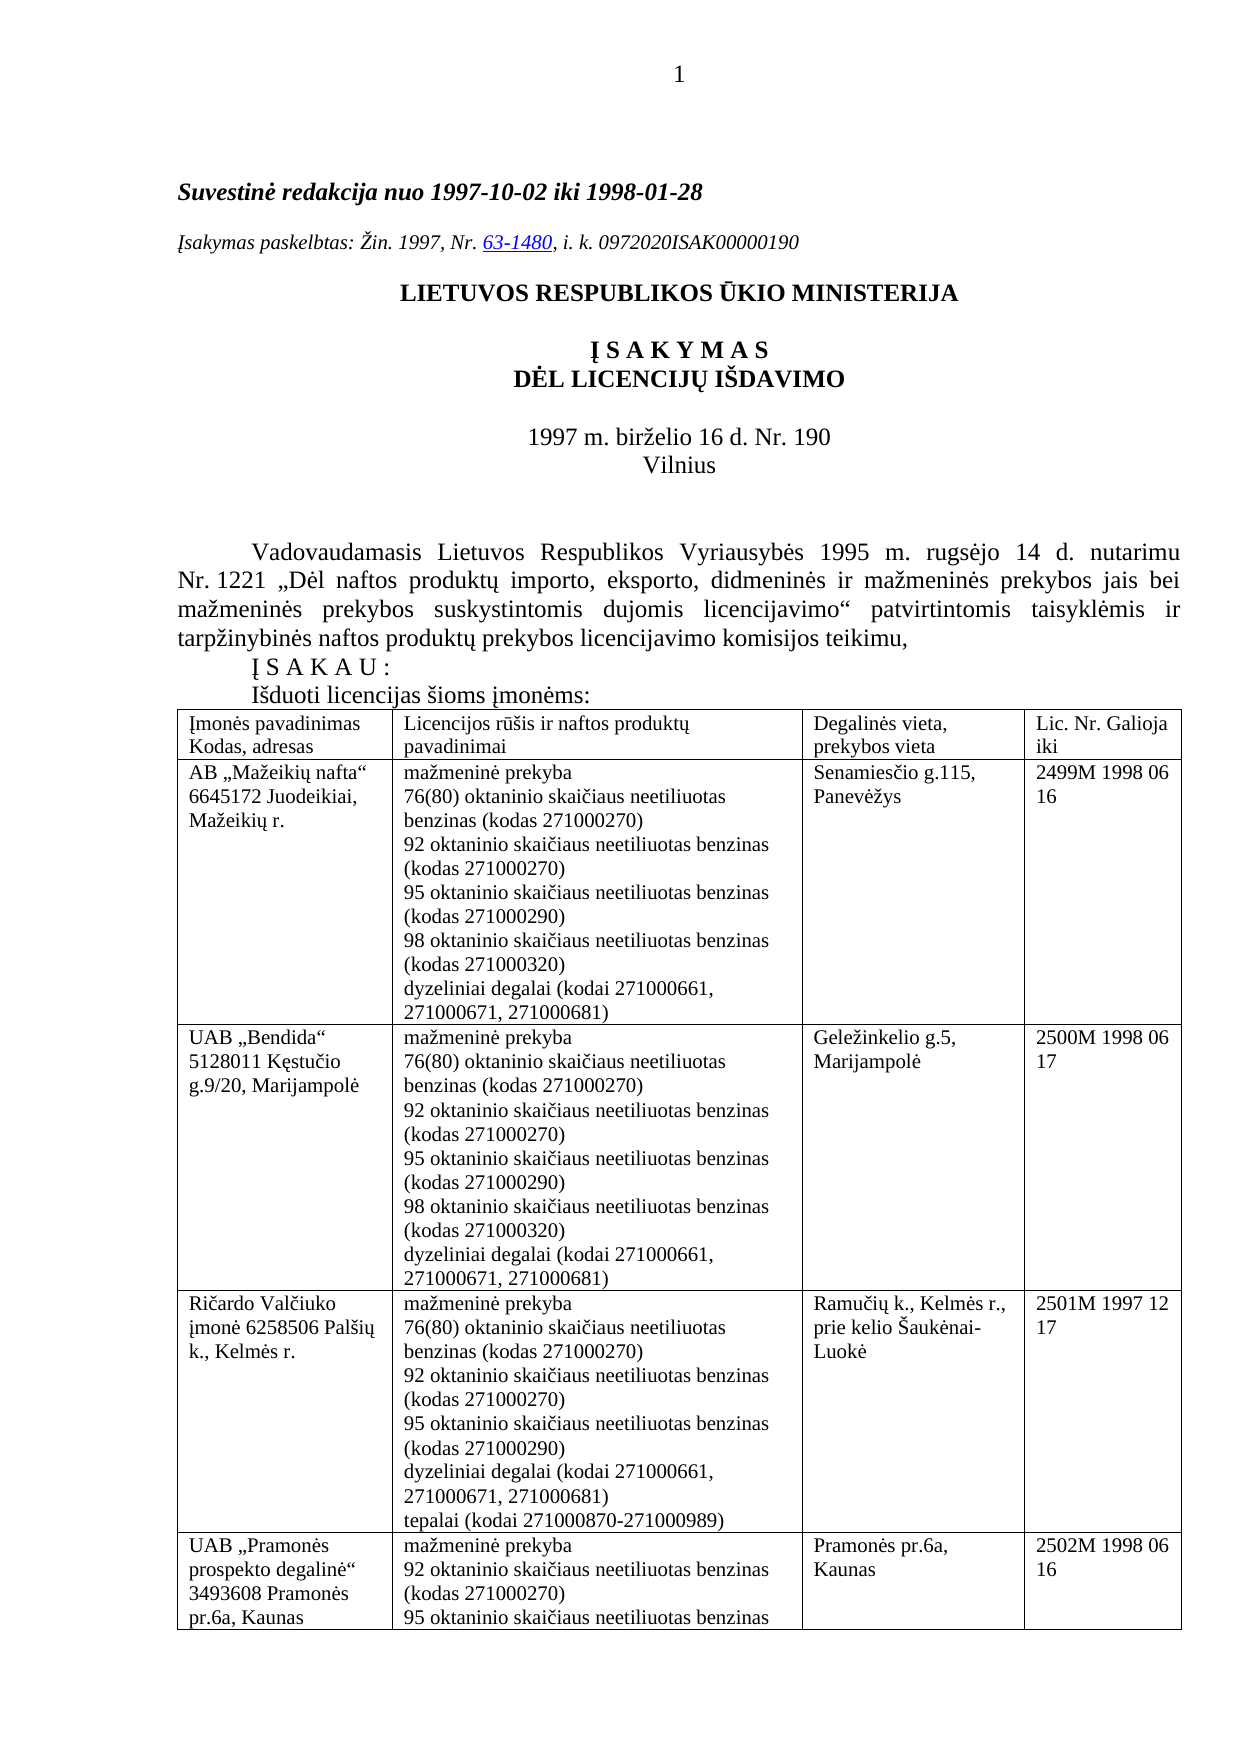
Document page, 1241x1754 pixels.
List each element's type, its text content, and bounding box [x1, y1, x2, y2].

table_cell UAB „Bendida“ 5128011 Kęstučio g.9/20, Marijampolė [178, 1025, 392, 1290]
table_cell UAB „Pramonės prospekto degalinė“ 3493608 Pramonės pr.6a, Kaunas [178, 1533, 392, 1629]
table_header Lic. Nr. Galioja iki [1025, 710, 1181, 758]
table_cell 2500M 1998 06 17 [1025, 1025, 1181, 1290]
table_header Degalinės vieta, prekybos vieta [803, 710, 1024, 758]
table_header Licencijos rūšis ir naftos produktų pavadinimai [393, 710, 802, 758]
table_cell Ramučių k., Kelmės r., prie kelio Šaukėnai-Luokė [803, 1291, 1024, 1532]
table_cell 2501M 1997 12 17 [1025, 1291, 1181, 1532]
text LIETUVOS RESPUBLIKOS ŪKIO MINISTERIJA [177, 278, 1181, 307]
table_cell Pramonės pr.6a, Kaunas [803, 1533, 1024, 1629]
table_cell 2502M 1998 06 16 [1025, 1533, 1181, 1629]
text DĖL LICENCIJŲ IŠDAVIMO [177, 364, 1181, 393]
table_cell mažmeninė prekyba 76(80) oktaninio skaičiaus neetiliuotas benzinas (kodas 271000270) 92 oktaninio skaičiaus neetiliuotas benzinas (kodas 271000270) 95 oktaninio skaičiaus neetiliuotas benzinas (kodas 271000290) dyzeliniai degalai (kodai 271000661, 271000671, 271000681) tepalai (kodai 271000870-271000989) [393, 1291, 802, 1532]
table_cell Ričardo Valčiuko įmonė 6258506 Palšių k., Kelmės r. [178, 1291, 392, 1532]
table_cell Senamiesčio g.115, Panevėžys [803, 760, 1024, 1024]
table_cell Geležinkelio g.5, Marijampolė [803, 1025, 1024, 1290]
table_cell mažmeninė prekyba 76(80) oktaninio skaičiaus neetiliuotas benzinas (kodas 271000270) 92 oktaninio skaičiaus neetiliuotas benzinas (kodas 271000270) 95 oktaninio skaičiaus neetiliuotas benzinas (kodas 271000290) 98 oktaninio skaičiaus neetiliuotas benzinas (kodas 271000320) dyzeliniai degalai (kodai 271000661, 271000671, 271000681) [393, 760, 802, 1024]
text Išduoti licencijas šioms įmonėms: [177, 681, 1181, 709]
table_cell mažmeninė prekyba 92 oktaninio skaičiaus neetiliuotas benzinas (kodas 271000270) 95 oktaninio skaičiaus neetiliuotas benzinas [393, 1533, 802, 1629]
text Vadovaudamasis Lietuvos Respublikos Vyriausybės 1995 m. rugsėjo 14 d. nutarimu Nr. 1221 „Dėl naftos produktų importo, eksporto, didmeninės ir mažmeninės prekybos jais bei mažmeninės prekybos suskystintomis dujomis licencijavimo“ patvirtintomis taisyklėmis ir tarpžinybinės naftos produktų prekybos licencijavimo komisijos teikimu, [177, 537, 1181, 652]
text 1997 m. birželio 16 d. Nr. 190 [177, 422, 1181, 451]
text Įsakymas paskelbtas: Žin. 1997, Nr. 63-1480, i. k. 0972020ISAK00000190 [177, 230, 1181, 254]
text Vilnius [177, 451, 1181, 479]
text ĮSAKAU: [177, 652, 1181, 681]
text Suvestinė redakcija nuo 1997-10-02 iki 1998-01-28 [177, 177, 1181, 206]
table_cell AB „Mažeikių nafta“ 6645172 Juodeikiai, Mažeikių r. [178, 760, 392, 1024]
text Į S A K Y M A S [177, 336, 1181, 364]
table_cell 2499M 1998 06 16 [1025, 760, 1181, 1024]
table_header Įmonės pavadinimas Kodas, adresas [178, 710, 392, 758]
table_cell mažmeninė prekyba 76(80) oktaninio skaičiaus neetiliuotas benzinas (kodas 271000270) 92 oktaninio skaičiaus neetiliuotas benzinas (kodas 271000270) 95 oktaninio skaičiaus neetiliuotas benzinas (kodas 271000290) 98 oktaninio skaičiaus neetiliuotas benzinas (kodas 271000320) dyzeliniai degalai (kodai 271000661, 271000671, 271000681) [393, 1025, 802, 1290]
